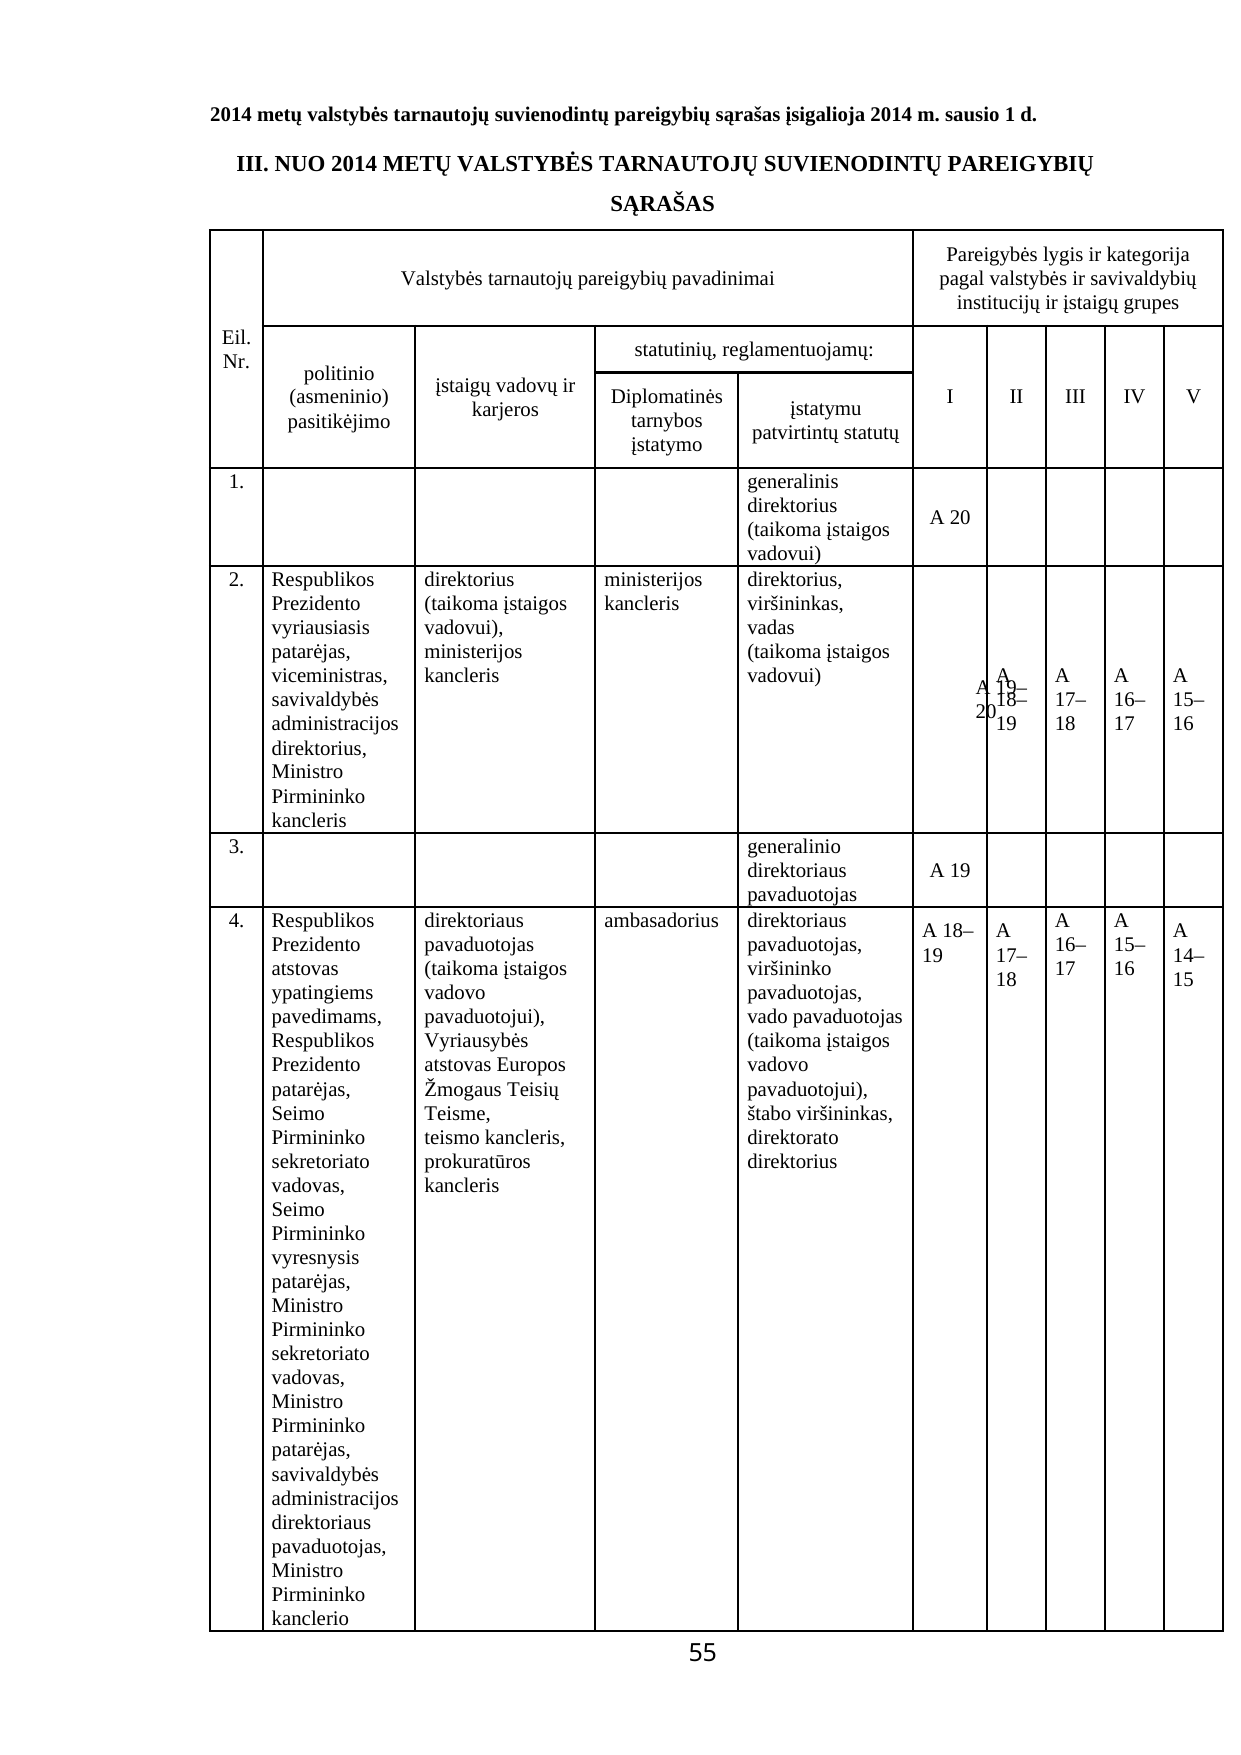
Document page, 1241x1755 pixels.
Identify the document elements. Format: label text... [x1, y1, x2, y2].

table_cell direktoriaus pavaduotojas (taikoma įstaigos vadovo pavaduotojui), Vyriausybės atstovas Europos Žmogaus Teisių Teisme, teismo kancleris, prokuratūros kancleris [416, 908, 594, 1630]
table_cell IV [1106, 327, 1163, 467]
table_cell [596, 834, 737, 906]
table_cell generalinio direktoriaus pavaduotojas [739, 834, 912, 906]
table_cell [264, 834, 414, 906]
table_cell A 19 [914, 834, 986, 906]
table_cell [416, 469, 594, 565]
table_cell ministerijos kancleris [596, 567, 737, 832]
table_cell A 16–17 [1106, 567, 1163, 832]
table_cell A 17–18 [1047, 567, 1104, 832]
table_cell A 16–17 [1047, 908, 1104, 1630]
table_cell A 18–19 [988, 567, 1045, 832]
table_header Eil. Nr. [211, 231, 262, 467]
table_cell Respublikos Prezidento vyriausiasis patarėjas, viceministras, savivaldybės administracijos direktorius, Ministro Pirmininko kancleris [264, 567, 414, 832]
table_cell [1165, 834, 1222, 906]
table_cell 2. [211, 567, 262, 832]
table_header Valstybės tarnautojų pareigybių pavadinimai [264, 231, 912, 324]
table_cell direktoriaus pavaduotojas, viršininko pavaduotojas, vado pavaduotojas (taikoma įstaigos vadovo pavaduotojui), štabo viršininkas, direktorato direktorius [739, 908, 912, 1630]
table_cell II [988, 327, 1045, 467]
table_cell Diplomatinės tarnybos įstatymo [596, 374, 737, 467]
table_cell [1047, 834, 1104, 906]
table_cell įstaigų vadovų ir karjeros [416, 327, 594, 467]
table_cell 3. [211, 834, 262, 906]
table_cell V [1165, 327, 1222, 467]
table_cell A 20 [914, 469, 986, 565]
table_cell 1. [211, 469, 262, 565]
table_cell ambasadorius [596, 908, 737, 1630]
text III. NUO 2014 METŲ VALSTYBĖS TARNAUTOJŲ SUVIENODINTŲ PAREIGYBIŲ SĄRAŠAS [210, 150, 1120, 216]
table_cell įstatymu patvirtintų statutų [739, 374, 912, 467]
table_cell [1106, 834, 1163, 906]
table_cell direktorius (taikoma įstaigos vadovui), ministerijos kancleris [416, 567, 594, 832]
table_cell direktorius, viršininkas, vadas (taikoma įstaigos vadovui) [739, 567, 912, 832]
table_cell [988, 469, 1045, 565]
table_cell A 15–16 [1106, 908, 1163, 1630]
table_cell A 17–18 [988, 908, 1045, 1630]
table_cell A 14–15 [1165, 908, 1222, 1630]
table_cell [596, 469, 737, 565]
table_cell A 19–20 [914, 567, 986, 832]
table_cell generalinis direktorius (taikoma įstaigos vadovui) [739, 469, 912, 565]
text 2014 metų valstybės tarnautojų suvienodintų pareigybių sąrašas įsigalioja 2014 m. sausio 1 d. [210, 102, 1120, 126]
table_cell statutinių, reglamentuojamų: [596, 327, 912, 371]
table_cell A 18–19 [914, 908, 986, 1630]
table_cell [988, 834, 1045, 906]
table_cell [1106, 469, 1163, 565]
table_cell Respublikos Prezidento atstovas ypatingiems pavedimams, Respublikos Prezidento patarėjas, Seimo Pirmininko sekretoriato vadovas, Seimo Pirmininko vyresnysis patarėjas, Ministro Pirmininko sekretoriato vadovas, Ministro Pirmininko patarėjas, savivaldybės administracijos direktoriaus pavaduotojas, Ministro Pirmininko kanclerio [264, 908, 414, 1630]
table_cell III [1047, 327, 1104, 467]
table_header Pareigybės lygis ir kategorija pagal valstybės ir savivaldybių institucijų ir įstaigų grupes [914, 231, 1222, 324]
table_cell I [914, 327, 986, 467]
table_cell A 15–16 [1165, 567, 1222, 832]
table_cell [1047, 469, 1104, 565]
table_cell 4. [211, 908, 262, 1630]
table_cell [1165, 469, 1222, 565]
table_cell [264, 469, 414, 565]
table_cell politinio (asmeninio) pasitikėjimo [264, 327, 414, 467]
table_cell [416, 834, 594, 906]
